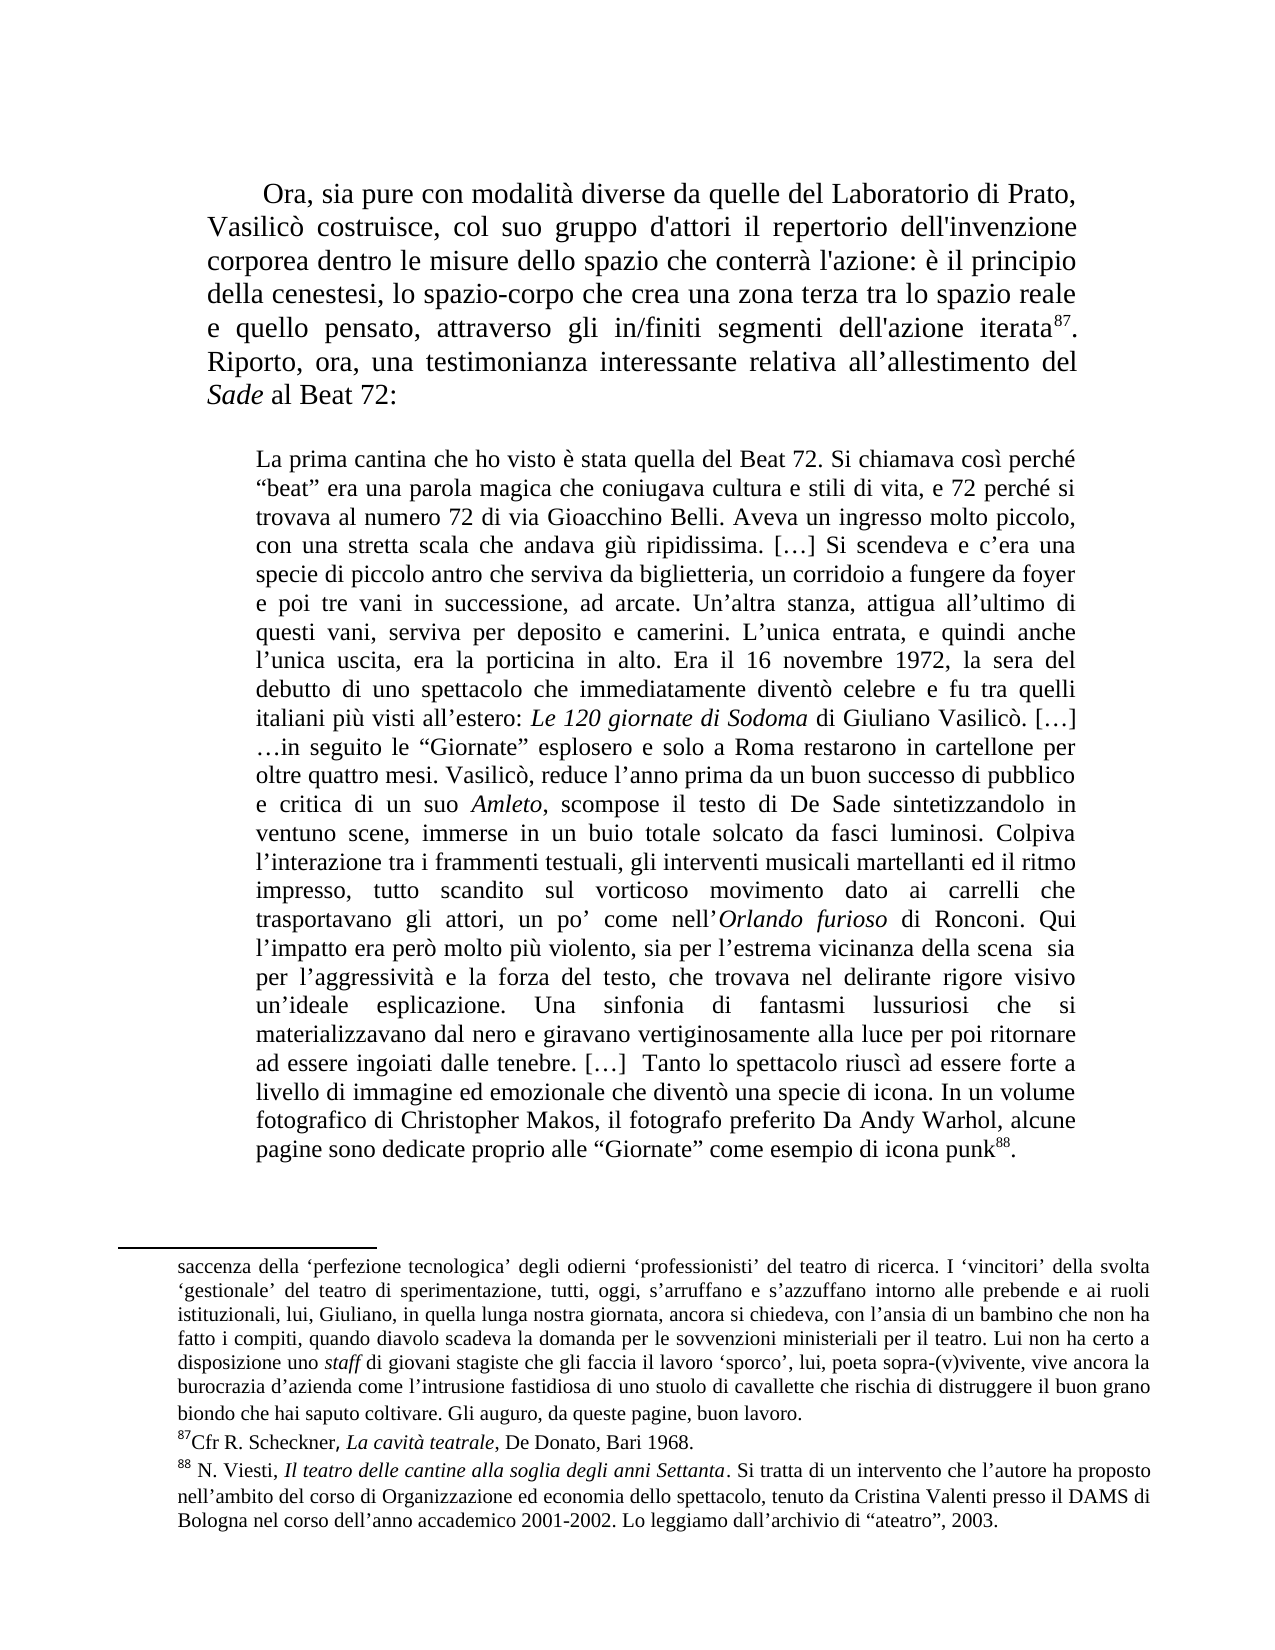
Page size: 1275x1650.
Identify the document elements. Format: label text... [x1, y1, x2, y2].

text Cfr R. Scheckner, La cavità teatrale, De Donato, Bari 1968. [177, 1427, 1152, 1455]
text saccenza della ‘perfezione tecnologica’ degli odierni ‘professionisti’ del teatro di ricerca. I ‘vincitori’ della svolta ‘gestionale’ del teatro di sperimentazione, tutti, oggi, s’arruffano e s’azzuffano intorno alle prebende e ai ruoli istituzionali, lui, Giuliano, in quella lunga nostra giornata, ancora si chiedeva, con l’ansia di un bambino che non ha fatto i compiti, quando diavolo scadeva la domanda per le sovvenzioni ministeriali per il teatro. Lui non ha certo a disposizione uno staff di giovani stagiste che gli faccia il lavoro ‘sporco’, lui, poeta sopra-(v)vivente, vive ancora la burocrazia d’azienda come l’intrusione fastidiosa di uno stuolo di cavallette che rischia di distruggere il buon grano biondo che hai saputo coltivare. Gli auguro, da queste pagine, buon lavoro. [177, 1254, 1152, 1427]
text N. Viesti, Il teatro delle cantine alla soglia degli anni Settanta. Si tratta di un intervento che l’autore ha proposto nell’ambito del corso di Organizzazione ed economia dello spettacolo, tenuto da Cristina Valenti presso il DAMS di Bologna nel corso dell’anno accademico 2001-2002. Lo leggiamo dall’archivio di “ateatro”, 2003. [177, 1455, 1152, 1532]
text Ora, sia pure con modalità diverse da quelle del Laboratorio di Prato, Vasilicò costruisce, col suo gruppo d'attori il repertorio dell'invenzione corporea dentro le misure dello spazio che conterrà l'azione: è il principio della cenestesi, lo spazio-corpo che crea una zona terza tra lo spazio reale e quello pensato, attraverso gli in/finiti segmenti dell'azione iterata. Riporto, ora, una testimonianza interessante relativa all’allestimento del Sade al Beat 72: [207, 176, 1078, 411]
text La prima cantina che ho visto è stata quella del Beat 72. Si chiamava così perché “beat” era una parola magica che coniugava cultura e stili di vita, e 72 perché si trovava al numero 72 di via Gioacchino Belli. Aveva un ingresso molto piccolo, con una stretta scala che andava giù ripidissima. […] Si scendeva e c’era una specie di piccolo antro che serviva da biglietteria, un corridoio a fungere da foyer e poi tre vani in successione, ad arcate. Un’altra stanza, attigua all’ultimo di questi vani, serviva per deposito e camerini. L’unica entrata, e quindi anche l’unica uscita, era la porticina in alto. Era il 16 novembre 1972, la sera del debutto di uno spettacolo che immediatamente diventò celebre e fu tra quelli italiani più visti all’estero: Le 120 giornate di Sodoma di Giuliano Vasilicò. […] …in seguito le “Giornate” esplosero e solo a Roma restarono in cartellone per oltre quattro mesi. Vasilicò, reduce l’anno prima da un buon successo di pubblico e critica di un suo Amleto, scompose il testo di De Sade sintetizzandolo in ventuno scene, immerse in un buio totale solcato da fasci luminosi. Colpiva l’interazione tra i frammenti testuali, gli interventi musicali martellanti ed il ritmo impresso, tutto scandito sul vorticoso movimento dato ai carrelli che trasportavano gli attori, un po’ come nell’Orlando furioso di Ronconi. Qui l’impatto era però molto più violento, sia per l’estrema vicinanza della scena sia per l’aggressività e la forza del testo, che trovava nel delirante rigore visivo un’ideale esplicazione. Una sinfonia di fantasmi lussuriosi che si materializzavano dal nero e giravano vertiginosamente alla luce per poi ritornare ad essere ingoiati dalle tenebre. […] Tanto lo spettacolo riuscì ad essere forte a livello di immagine ed emozionale che diventò una specie di icona. In un volume fotografico di Christopher Makos, il fotografo preferito Da Andy Warhol, alcune pagine sono dedicate proprio alle “Giornate” come esempio di icona punk. [256, 444, 1077, 1163]
